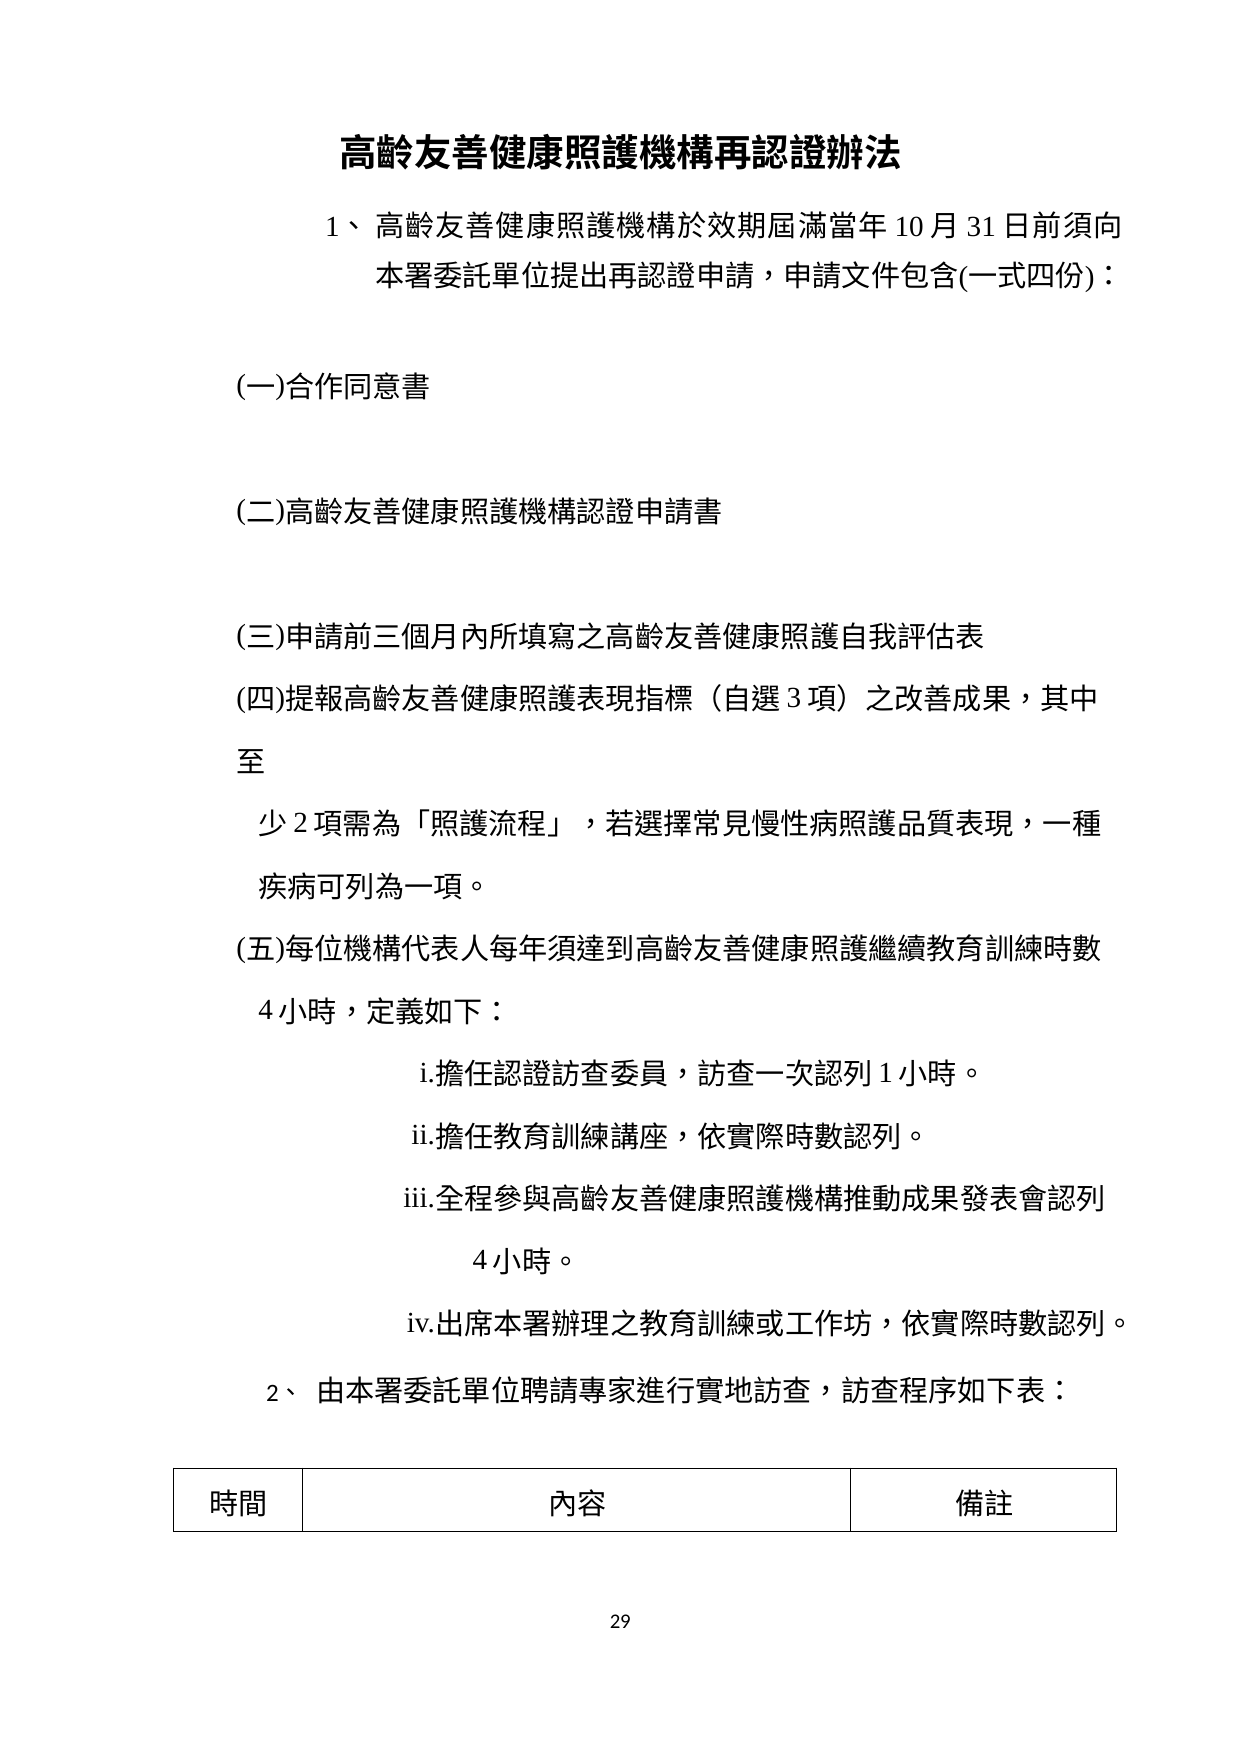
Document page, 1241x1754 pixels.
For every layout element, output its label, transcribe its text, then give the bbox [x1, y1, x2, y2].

text 高齡友善健康照護機構再認證辦法 [118, 123, 1122, 177]
list 全程參與高齡友善健康照護機構推動成果發表會認列4小時。 [385, 1155, 1122, 1280]
table_header 時間 [174, 1469, 302, 1531]
list 擔任認證訪查委員，訪查一次認列1小時。 [385, 1030, 1122, 1093]
list 由本署委託單位聘請專家進行實地訪查，訪查程序如下表： [266, 1361, 1122, 1411]
list 擔任教育訓練講座，依實際時數認列。 [385, 1093, 1122, 1155]
list 高齡友善健康照護機構於效期屆滿當年10月31日前須向本署委託單位提出再認證申請，申請文件包含(一式四份)： [325, 196, 1122, 296]
list 出席本署辦理之教育訓練或工作坊，依實際時數認列。 [385, 1280, 1122, 1343]
text (一)合作同意書 [236, 343, 1122, 405]
text (五)每位機構代表人每年須達到高齡友善健康照護繼續教育訓練時數 [236, 905, 1122, 968]
table_header 備註 [851, 1469, 1116, 1531]
text (二)高齡友善健康照護機構認證申請書 [236, 468, 1122, 530]
table_header 內容 [303, 1469, 850, 1531]
text (三)申請前三個月內所填寫之高齡友善健康照護自我評估表 [236, 593, 1122, 655]
text (四)提報高齡友善健康照護表現指標（自選3項）之改善成果，其中至 [236, 655, 1122, 780]
text 4小時，定義如下： [236, 968, 1122, 1030]
text 疾病可列為一項。 [236, 843, 1122, 905]
text 少2項需為「照護流程」，若選擇常見慢性病照護品質表現，一種 [236, 780, 1122, 843]
